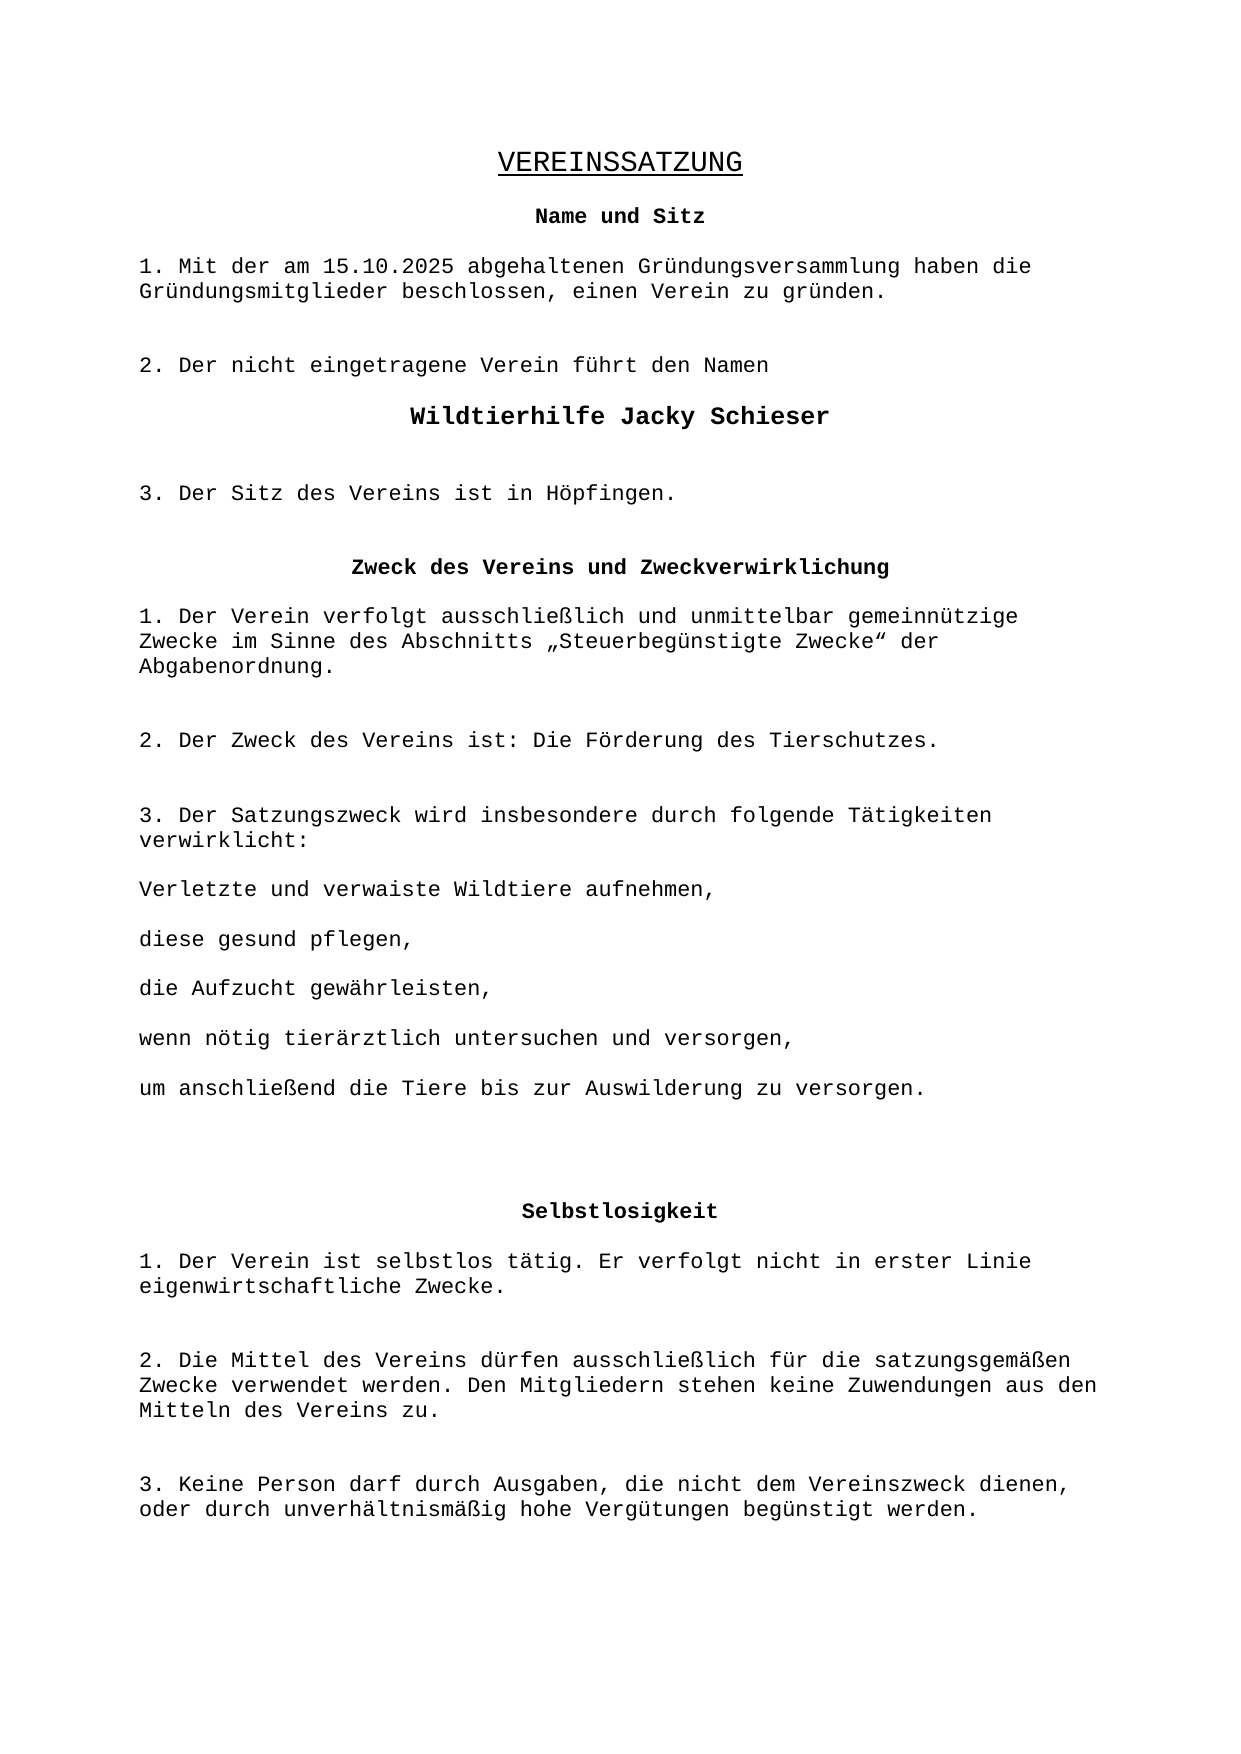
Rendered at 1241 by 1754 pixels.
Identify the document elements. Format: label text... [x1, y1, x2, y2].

text Zweck des Vereins und Zweckverwirklichung [139, 556, 1101, 581]
text Wildtierhilfe Jacky Schieser [139, 404, 1101, 432]
text 3. Der Satzungszweck wird insbesondere durch folgende Tätigkeiten verwirklicht: [139, 804, 1101, 853]
text 3. Der Sitz des Vereins ist in Höpfingen. [139, 482, 1101, 506]
text 2. Die Mittel des Vereins dürfen ausschließlich für die satzungsgemäßen Zwecke verwendet werden. Den Mitgliedern stehen keine Zuwendungen aus den Mitteln des Vereins zu. [139, 1349, 1101, 1424]
text 2. Der nicht eingetragene Verein führt den Namen [139, 354, 1101, 379]
text um anschließend die Tiere bis zur Auswilderung zu versorgen. [139, 1077, 1101, 1101]
text Verletzte und verwaiste Wildtiere aufnehmen, [139, 878, 1101, 903]
text VEREINSSATZUNG [139, 148, 1101, 181]
text diese gesund pflegen, [139, 928, 1101, 953]
text Selbstlosigkeit [139, 1201, 1101, 1225]
text Name und Sitz [139, 205, 1101, 230]
text 1. Mit der am 15.10.2025 abgehaltenen Gründungsversammlung haben die Gründungsmitglieder beschlossen, einen Verein zu gründen. [139, 255, 1101, 304]
text 1. Der Verein ist selbstlos tätig. Er verfolgt nicht in erster Linie eigenwirtschaftliche Zwecke. [139, 1250, 1101, 1300]
text wenn nötig tierärztlich untersuchen und versorgen, [139, 1027, 1101, 1052]
text 3. Keine Person darf durch Ausgaben, die nicht dem Vereinszweck dienen, oder durch unverhältnismäßig hohe Vergütungen begünstigt werden. [139, 1473, 1101, 1523]
text 2. Der Zweck des Vereins ist: Die Förderung des Tierschutzes. [139, 729, 1101, 754]
text die Aufzucht gewährleisten, [139, 977, 1101, 1002]
text 1. Der Verein verfolgt ausschließlich und unmittelbar gemeinnützige Zwecke im Sinne des Abschnitts „Steuerbegünstigte Zwecke“ der Abgabenordnung. [139, 606, 1101, 680]
